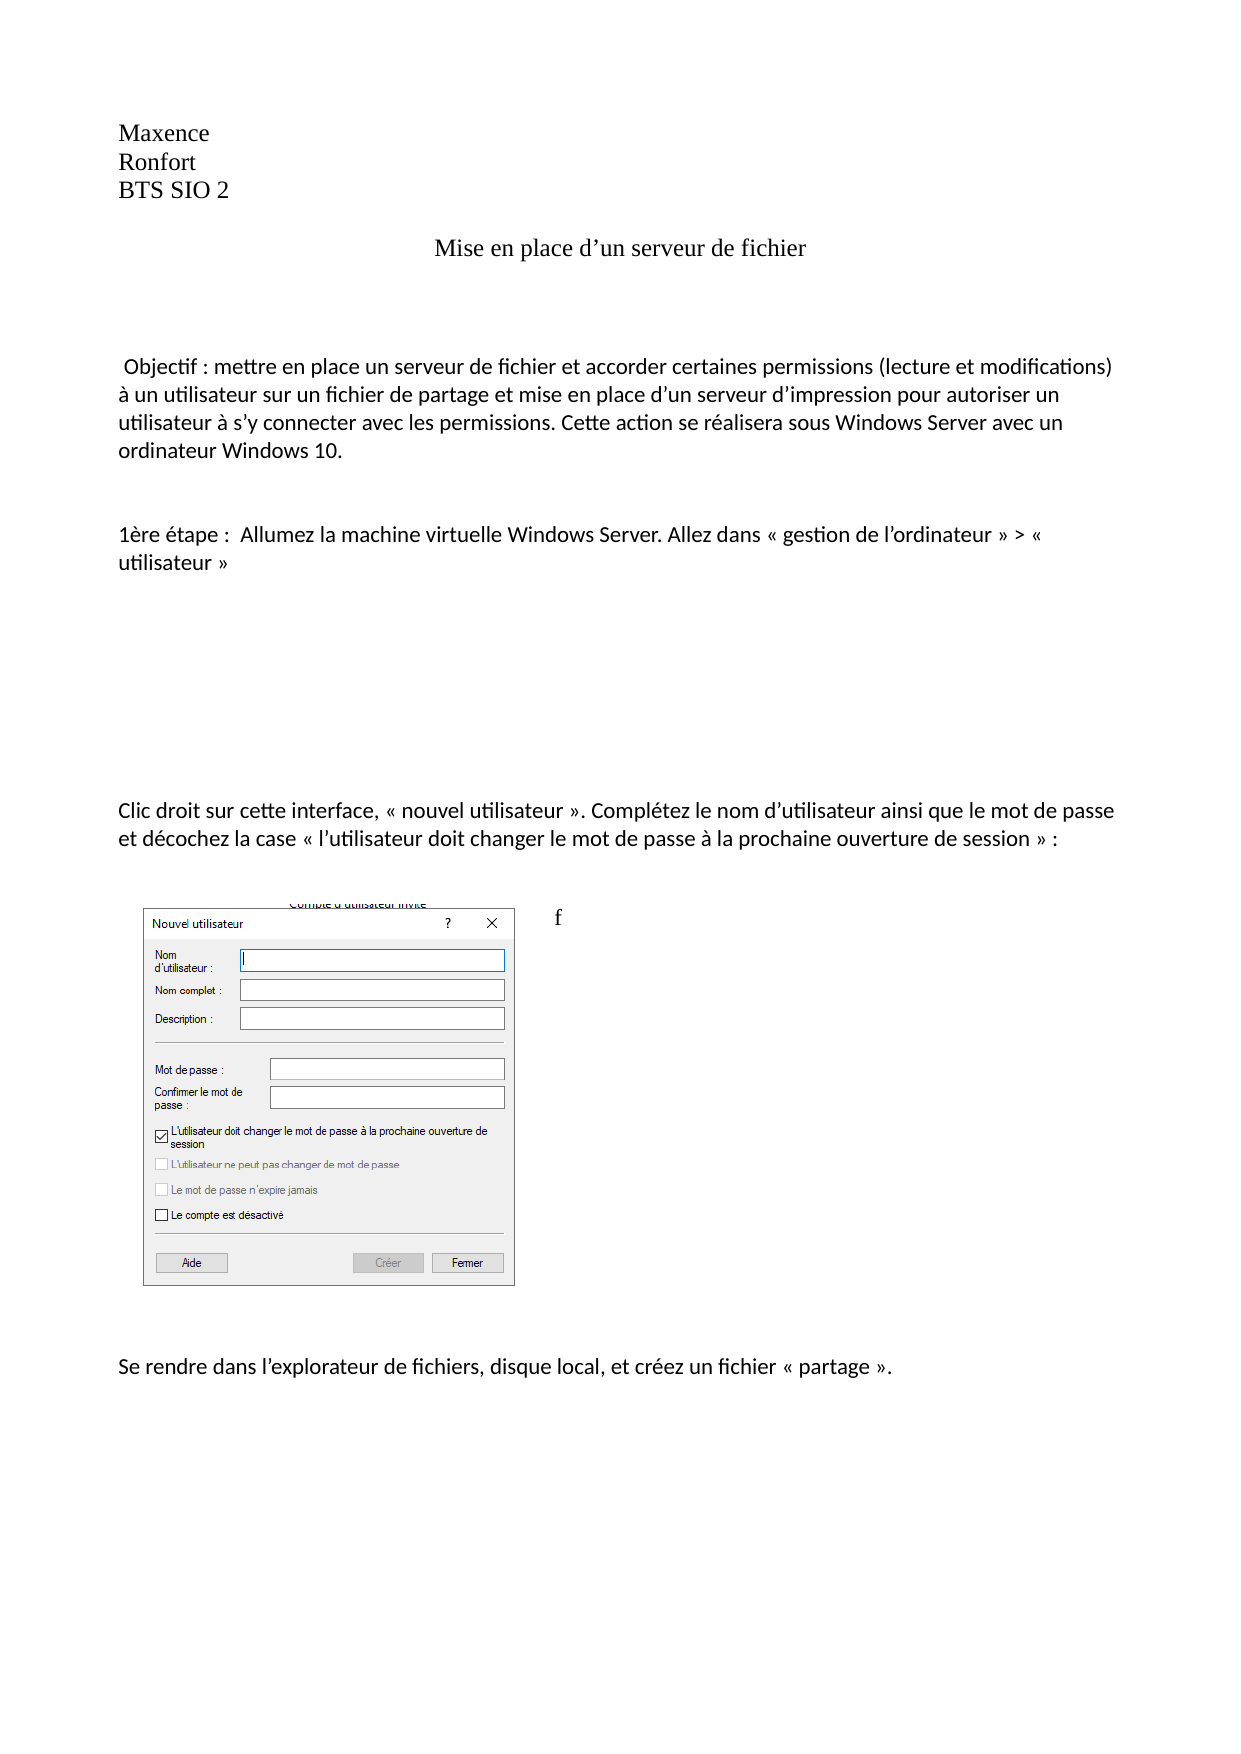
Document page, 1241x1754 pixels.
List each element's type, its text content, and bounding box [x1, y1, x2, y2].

picture [142, 904, 555, 1300]
text [118, 904, 142, 931]
text f [555, 904, 1122, 931]
text Clic droit sur cette interface, « nouvel utilisateur ». Complétez le nom d’utilisateur ainsi que le mot de passe et décochez la case « l’utilisateur doit changer le mot de passe à la prochaine ouverture de session » : [118, 796, 1122, 852]
text 1ère étape : Allumez la machine virtuelle Windows Server. Allez dans « gestion de l’ordinateur » > « utilisateur » [118, 521, 1122, 577]
text BTS SIO 2 [118, 176, 1122, 204]
text Objectif : mettre en place un serveur de fichier et accorder certaines permissions (lecture et modifications) à un utilisateur sur un fichier de partage et mise en place d’un serveur d’impression pour autoriser un utilisateur à s’y connecter avec les permissions. Cette action se réalisera sous Windows Server avec un ordinateur Windows 10. [118, 350, 1122, 464]
text Se rendre dans l’explorateur de fichiers, disque local, et créez un fichier « partage ». [118, 1352, 1122, 1381]
text Maxence [118, 118, 1122, 147]
text Mise en place d’un serveur de fichier [118, 233, 1122, 262]
text Ronfort [118, 147, 1122, 176]
